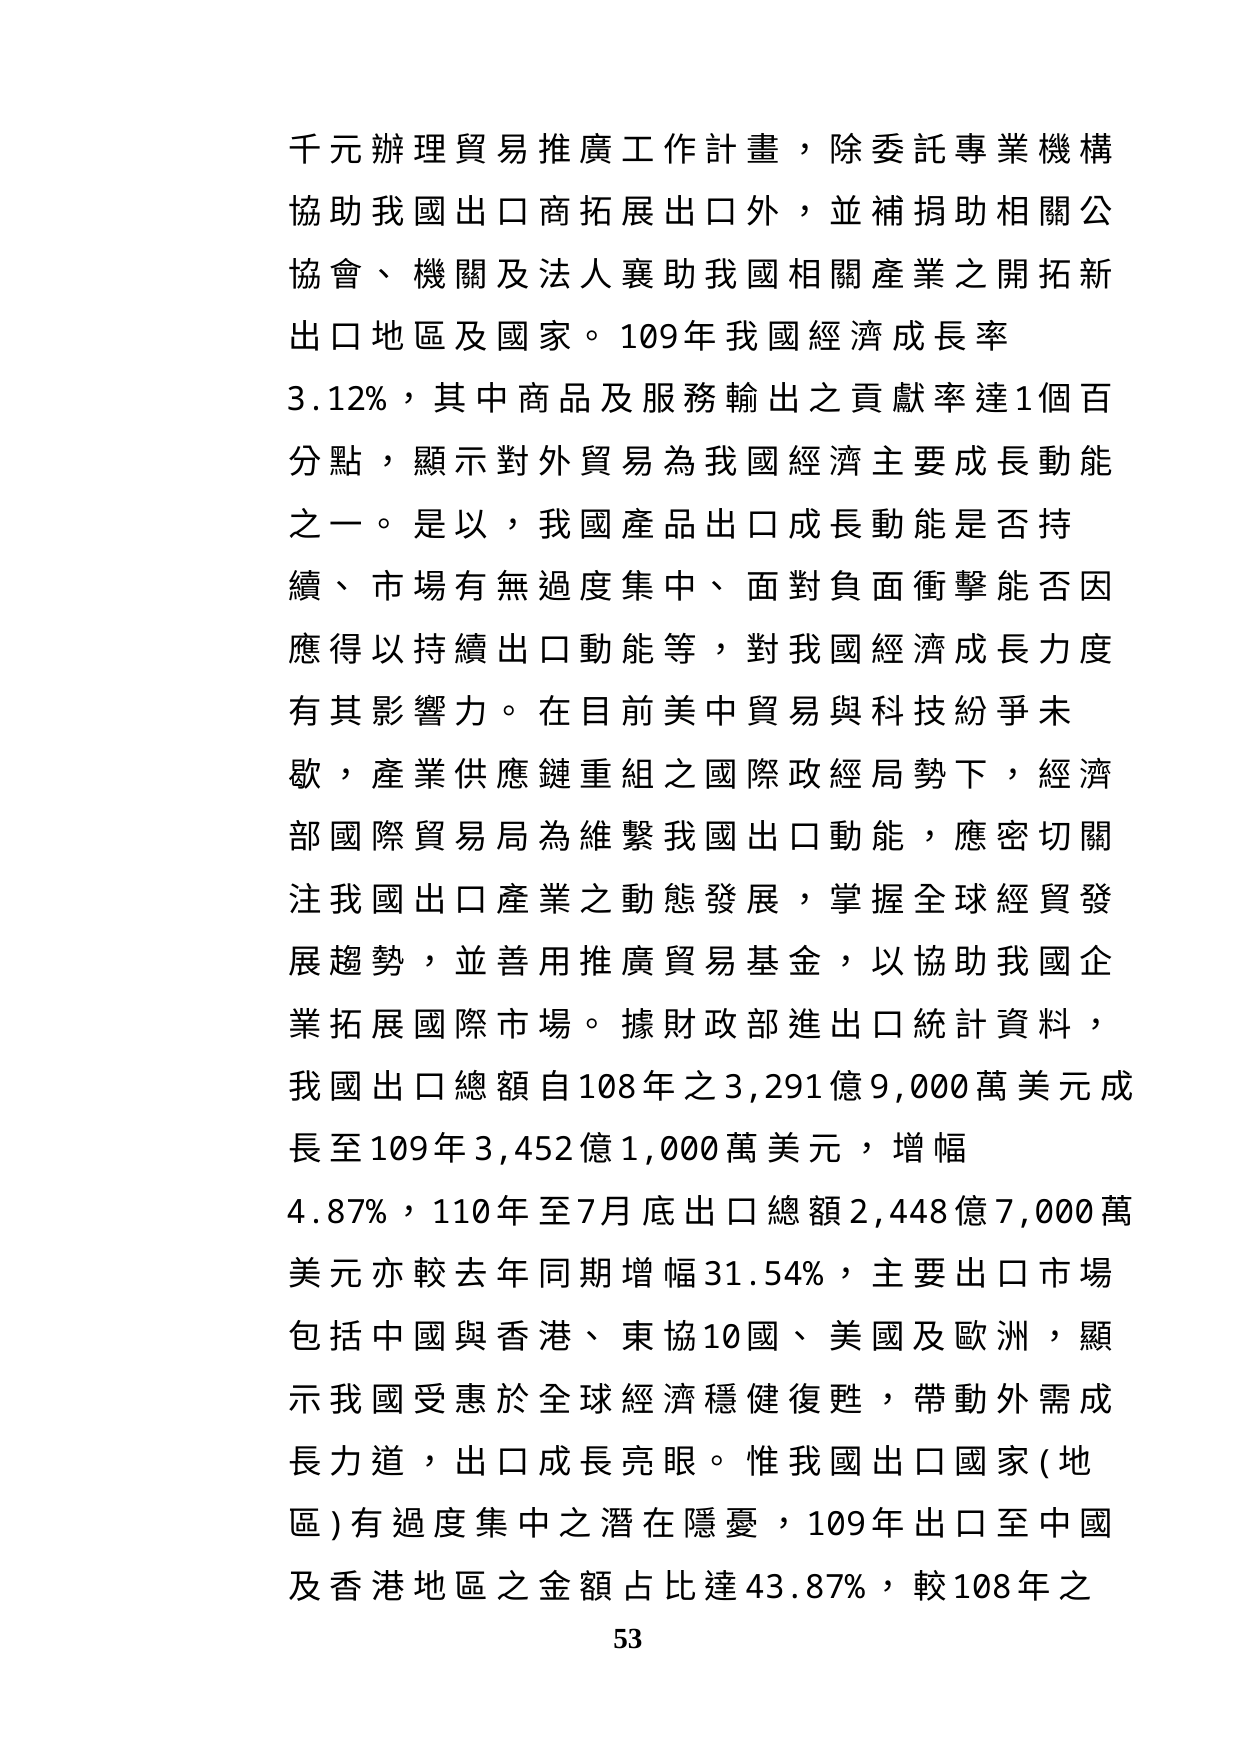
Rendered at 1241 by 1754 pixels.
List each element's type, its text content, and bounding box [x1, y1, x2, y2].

text 千元辦理貿易推廣工作計畫，除委託專業機構協助我國出口商拓展出口外，並補捐助相關公協會、機關及法人襄助我國相關產業之開拓新出口地區及國家。109年我國經濟成長率3.12%，其中商品及服務輸出之貢獻率達1個百分點，顯示對外貿易為我國經濟主要成長動能之一。是以，我國產品出口成長動能是否持續、市場有無過度集中、面對負面衝擊能否因應得以持續出口動能等，對我國經濟成長力度有其影響力。在目前美中貿易與科技紛爭未歇，產業供應鏈重組之國際政經局勢下，經濟部國際貿易局為維繫我國出口動能，應密切關注我國出口產業之動態發展，掌握全球經貿發展趨勢，並善用推廣貿易基金，以協助我國企業拓展國際市場。據財政部進出口統計資料，我國出口總額自108年之3,291億9,000萬美元成長至109年3,452億1,000萬美元，增幅4.87%，110年至7月底出口總額2,448億7,000萬美元亦較去年同期增幅31.54%，主要出口市場包括中國與香港、東協10國、美國及歐洲，顯示我國受惠於全球經濟穩健復甦，帶動外需成長力道，出口成長亮眼。惟我國出口國家(地區)有過度集中之潛在隱憂，109年出口至中國及香港地區之金額占比達43.87%，較108年之 [228, 105, 1148, 1605]
